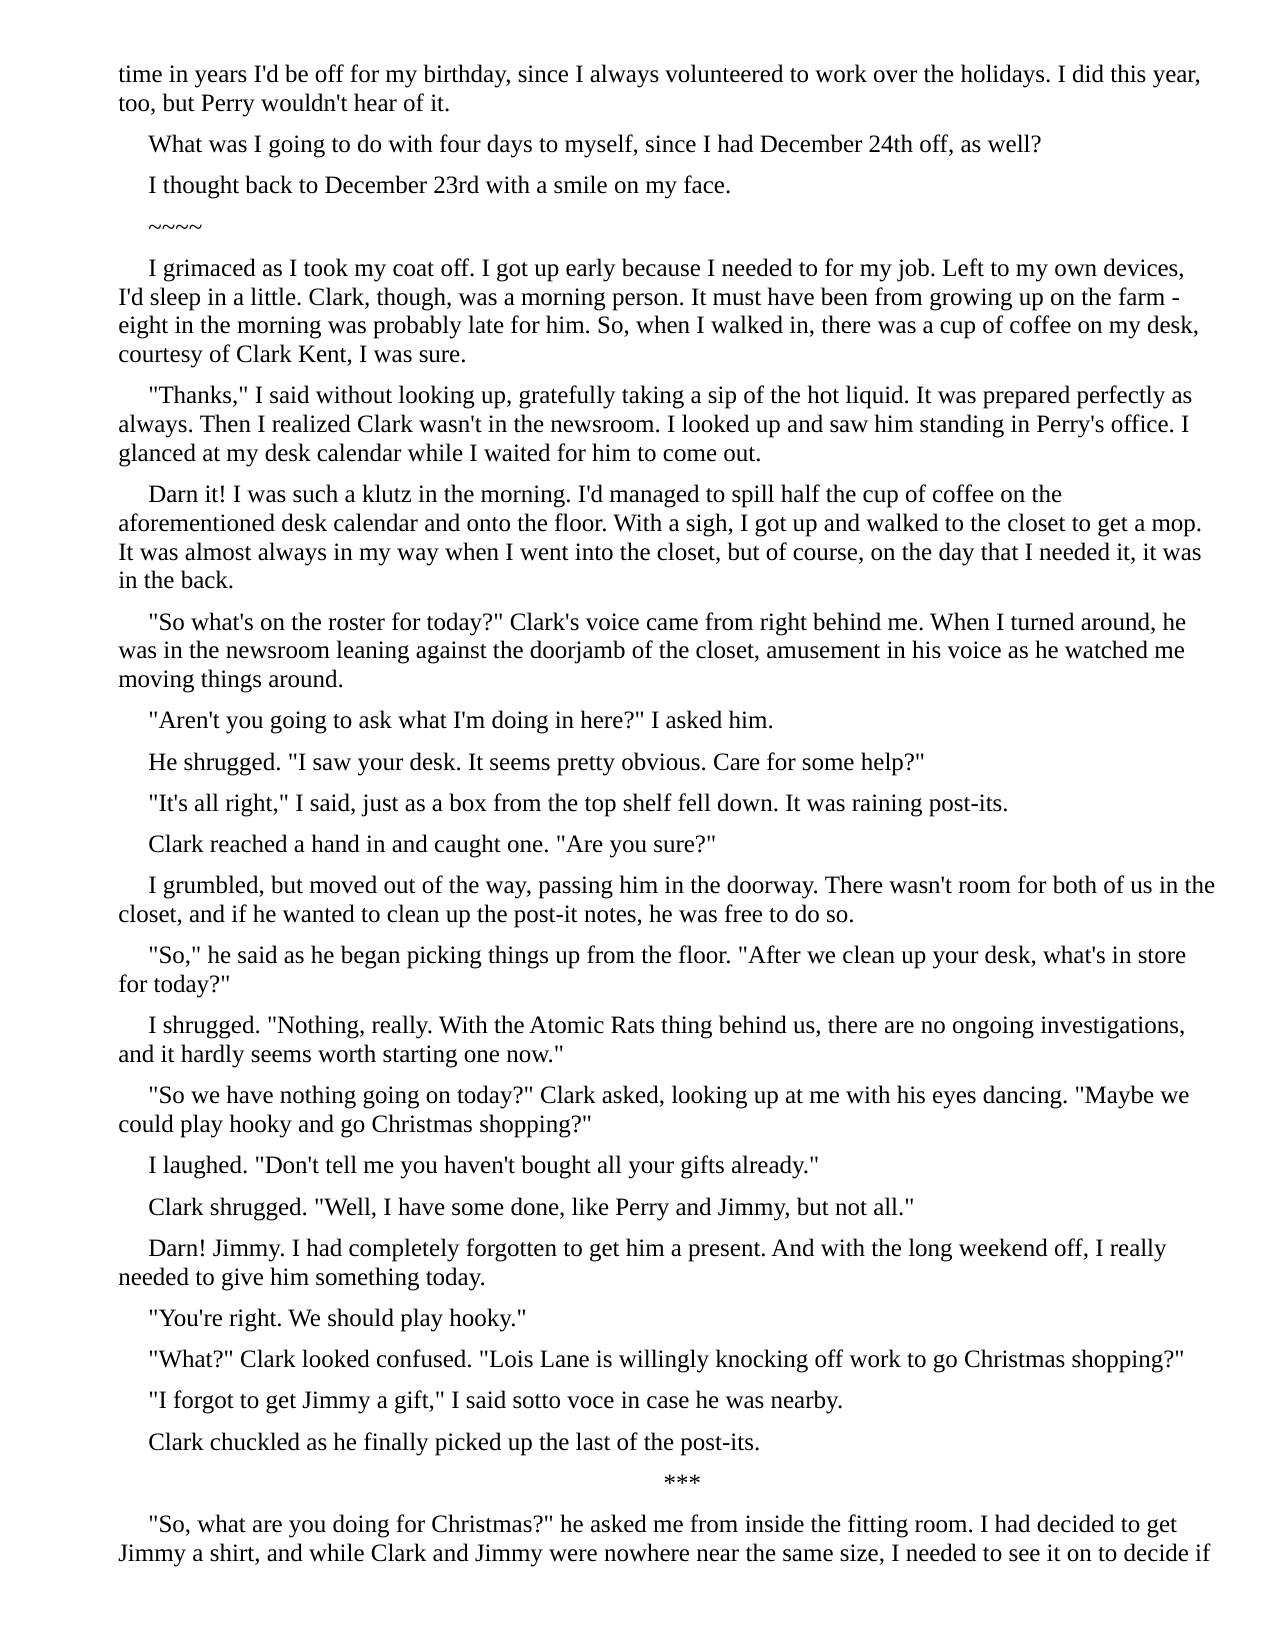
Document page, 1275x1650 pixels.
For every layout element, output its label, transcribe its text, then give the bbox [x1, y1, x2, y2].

text He shrugged. "I saw your desk. It seems pretty obvious. Care for some help?" [118, 747, 1216, 775]
text I grumbled, but moved out of the way, passing him in the doorway. There wasn't room for both of us in the closet, and if he wanted to clean up the post-it notes, he was free to do so. [118, 870, 1216, 928]
text "So what's on the roster for today?" Clark's voice came from right behind me. When I turned around, he was in the newsroom leaning against the doorjamb of the closet, amusement in his voice as he watched me moving things around. [118, 607, 1216, 693]
text "So," he said as he began picking things up from the floor. "After we clean up your desk, what's in store for today?" [118, 940, 1216, 998]
text Clark chuckled as he finally picked up the last of the post-its. [118, 1427, 1216, 1455]
text "It's all right," I said, just as a box from the top shelf fell down. It was raining post-its. [118, 788, 1216, 817]
text "You're right. We should play hooky." [118, 1303, 1216, 1332]
text "So, what are you doing for Christmas?" he asked me from inside the fitting room. I had decided to get Jimmy a shirt, and while Clark and Jimmy were nowhere near the same size, I needed to see it on to decide if [118, 1509, 1216, 1567]
text "So we have nothing going on today?" Clark asked, looking up at me with his eyes dancing. "Maybe we could play hooky and go Christmas shopping?" [118, 1080, 1216, 1138]
text Clark reached a hand in and caught one. "Are you sure?" [118, 829, 1216, 858]
text "Aren't you going to ask what I'm doing in here?" I asked him. [118, 705, 1216, 734]
text ~~~~ [118, 212, 1216, 240]
text I thought back to December 23rd with a smile on my face. [118, 170, 1216, 199]
text Darn it! I was such a klutz in the morning. I'd managed to spill half the cup of coffee on the aforementioned desk calendar and onto the floor. With a sigh, I got up and walked to the closet to get a mop. It was almost always in my way when I went into the closet, but of course, on the day that I needed it, it was in the back. [118, 479, 1216, 594]
text "Thanks," I said without looking up, gratefully taking a sip of the hot liquid. It was prepared perfectly as always. Then I realized Clark wasn't in the newsroom. I looked up and saw him standing in Perry's office. I glanced at my desk calendar while I waited for him to come out. [118, 380, 1216, 467]
text "What?" Clark looked confused. "Lois Lane is willingly knocking off work to go Christmas shopping?" [118, 1344, 1216, 1373]
text Clark shrugged. "Well, I have some done, like Perry and Jimmy, but not all." [118, 1192, 1216, 1220]
text I laughed. "Don't tell me you haven't bought all your gifts already." [118, 1150, 1216, 1179]
text time in years I'd be off for my birthday, since I always volunteered to work over the holidays. I did this year, too, but Perry wouldn't hear of it. [118, 59, 1216, 117]
text "I forgot to get Jimmy a gift," I said sotto voce in case he was nearby. [118, 1385, 1216, 1414]
text I shrugged. "Nothing, really. With the Atomic Rats thing behind us, there are no ongoing investigations, and it hardly seems worth starting one now." [118, 1010, 1216, 1068]
text I grimaced as I took my coat off. I got up early because I needed to for my job. Left to my own devices, I'd sleep in a little. Clark, though, was a morning person. It must have been from growing up on the farm - eight in the morning was probably late for him. So, when I walked in, there was a cup of coffee on my desk, courtesy of Clark Kent, I was sure. [118, 253, 1216, 368]
text Darn! Jimmy. I had completely forgotten to get him a present. And with the long weekend off, I really needed to give him something today. [118, 1233, 1216, 1290]
text What was I going to do with four days to myself, since I had December 24th off, as well? [118, 129, 1216, 158]
text *** [118, 1468, 1216, 1497]
